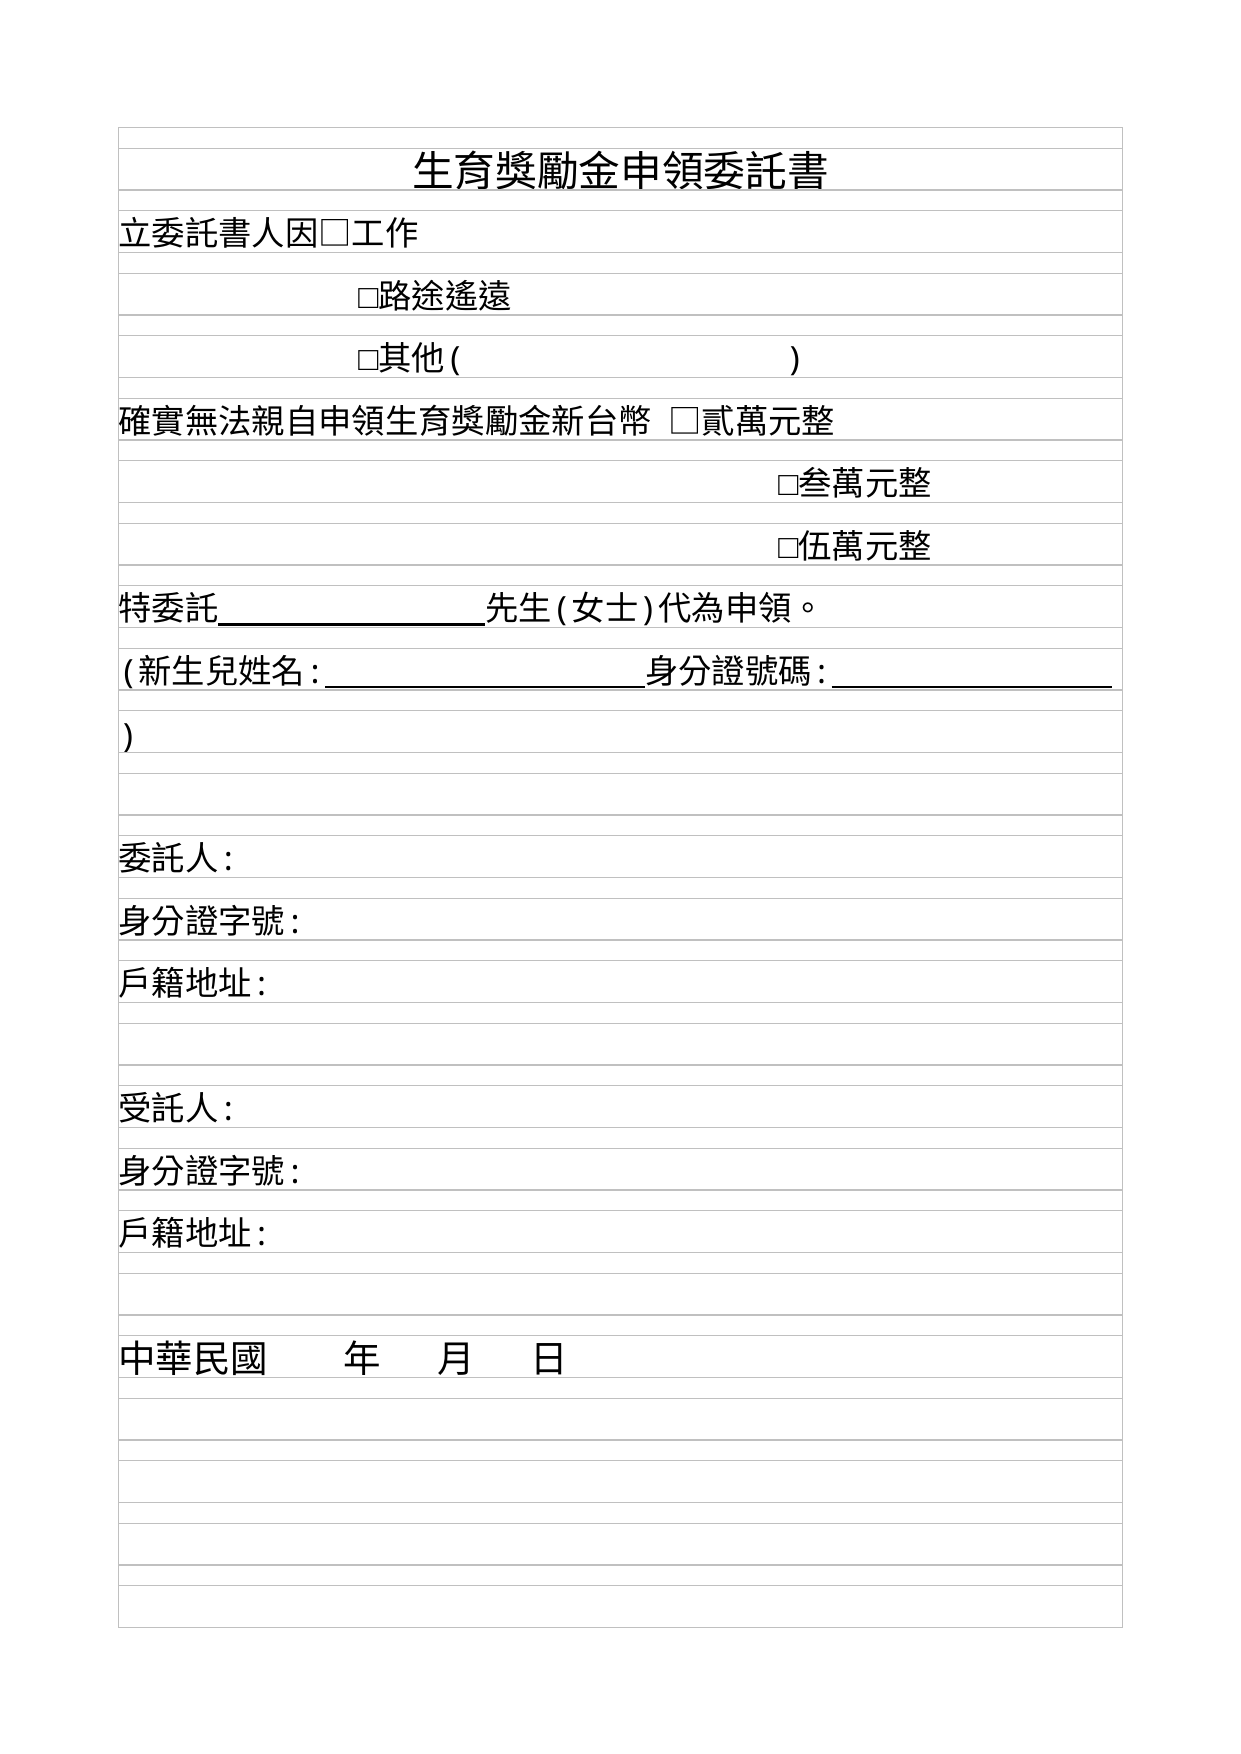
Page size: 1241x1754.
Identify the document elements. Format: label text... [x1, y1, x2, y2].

text [119, 878, 1122, 898]
text [119, 1128, 1122, 1148]
text 立委託書人因□工作 [119, 211, 1122, 252]
text 身分證字號: [119, 1149, 1122, 1189]
text 委託人: [119, 836, 1122, 877]
text [119, 691, 1122, 710]
text [119, 1316, 1122, 1335]
text [119, 191, 1122, 210]
text [119, 316, 1122, 335]
text 生育獎勵金申領委託書 [119, 149, 1122, 189]
text [119, 1191, 1122, 1210]
text 戶籍地址: [119, 1211, 1122, 1252]
text [119, 628, 1122, 648]
text 身分證字號: [119, 899, 1122, 939]
text 受託人: [119, 1086, 1122, 1127]
text 特委託 先生(女士)代為申領。 [119, 586, 1122, 627]
text (新生兒姓名: 身分證號碼: [119, 649, 1122, 689]
text ) [119, 711, 1122, 752]
text [119, 253, 1122, 273]
text [119, 128, 1122, 148]
text 確實無法親自申領生育獎勵金新台幣 □貳萬元整 [119, 399, 1122, 439]
text [119, 941, 1122, 960]
text □路途遙遠 [119, 274, 1122, 314]
text [119, 378, 1122, 398]
text [119, 1066, 1122, 1085]
text □其他( ) [119, 336, 1122, 377]
text □叁萬元整 [119, 461, 1122, 502]
text [119, 566, 1122, 585]
text □伍萬元整 [119, 524, 1122, 564]
text [119, 503, 1122, 523]
text [119, 816, 1122, 835]
text 戶籍地址: [119, 961, 1122, 1002]
text [119, 441, 1122, 460]
text 中華民國 年 月 日 [119, 1336, 1122, 1377]
